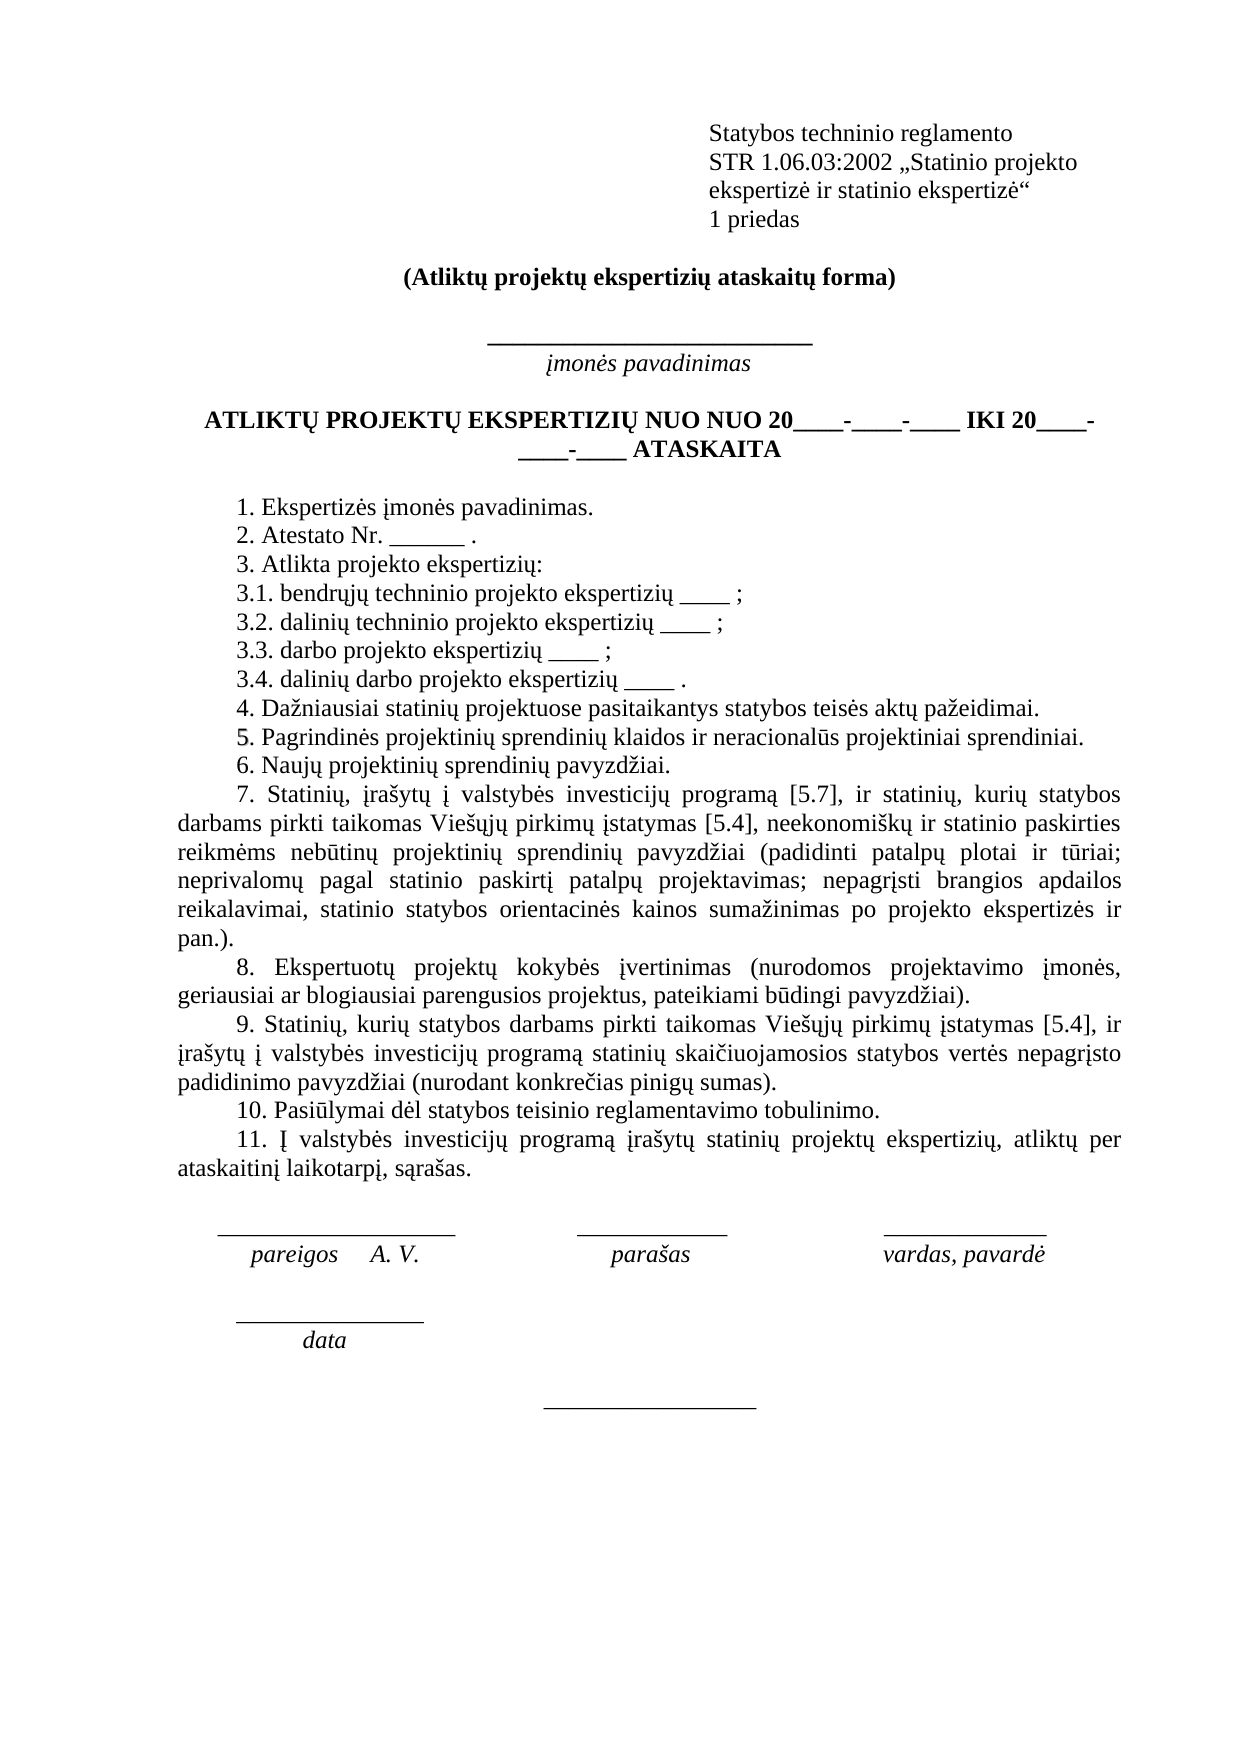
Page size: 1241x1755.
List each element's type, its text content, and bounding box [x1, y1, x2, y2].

text įmonės pavadinimas [177, 348, 1122, 377]
text ekspertizė ir statinio ekspertizė“ [177, 176, 1122, 204]
text 3. Atlikta projekto ekspertizių: [177, 549, 1122, 578]
text 6. Naujų projektinių sprendinių pavyzdžiai. [177, 751, 1122, 779]
table_header ____________ parašas [496, 1211, 808, 1268]
text (Atliktų projektų ekspertizių ataskaitų forma) [177, 262, 1122, 291]
text Atliktų projektų ekspertizių nuo NUO 20____-____-____ IKI 20____-____-____ ataskaita [177, 406, 1122, 463]
text 11. Į valstybės investicijų programą įrašytų statinių projektų ekspertizių, atliktų per ataskaitinį laikotarpį, sąrašas. [177, 1124, 1122, 1182]
text 3.4. dalinių darbo projekto ekspertizių ____ . [177, 664, 1122, 693]
text 8. Ekspertuotų projektų kokybės įvertinimas (nurodomos projektavimo įmonės, geriausiai ar blogiausiai parengusios projektus, pateikiami būdingi pavyzdžiai). [177, 952, 1122, 1009]
text _______________ [177, 1297, 1122, 1326]
text _________________ [177, 1383, 1122, 1412]
text data [177, 1326, 1122, 1354]
text 3.1. bendrųjų techninio projekto ekspertizių ____ ; [177, 578, 1122, 607]
text __________________________ [177, 319, 1122, 348]
text 4. Dažniausiai statinių projektuose pasitaikantys statybos teisės aktų pažeidimai. [177, 693, 1122, 722]
text 10. Pasiūlymai dėl statybos teisinio reglamentavimo tobulinimo. [177, 1096, 1122, 1124]
text Statybos techninio reglamento [709, 118, 1122, 147]
text 1. Ekspertizės įmonės pavadinimas. [177, 492, 1122, 521]
text 5. Pagrindinės projektinių sprendinių klaidos ir neracionalūs projektiniai sprendiniai. [177, 722, 1122, 751]
text 1 priedas [177, 204, 1122, 233]
text 3.2. dalinių techninio projekto ekspertizių ____ ; [177, 607, 1122, 636]
table_header _____________ vardas, pavardė [809, 1211, 1122, 1268]
text 7. Statinių, įrašytų į valstybės investicijų programą [5.7], ir statinių, kurių statybos darbams pirkti taikomas Viešųjų pirkimų įstatymas [5.4], neekonomiškų ir statinio paskirties reikmėms nebūtinų projektinių sprendinių pavyzdžiai (padidinti patalpų plotai ir tūriai; neprivalomų pagal statinio paskirtį patalpų projektavimas; nepagrįsti brangios apdailos reikalavimai, statinio statybos orientacinės kainos sumažinimas po projekto ekspertizės ir pan.). [177, 779, 1122, 952]
text 9. Statinių, kurių statybos darbams pirkti taikomas Viešųjų pirkimų įstatymas [5.4], ir įrašytų į valstybės investicijų programą statinių skaičiuojamosios statybos vertės nepagrįsto padidinimo pavyzdžiai (nurodant konkrečias pinigų sumas). [177, 1009, 1122, 1096]
table_header ___________________ pareigos A. V. [177, 1211, 496, 1268]
text STR 1.06.03:2002 „Statinio projekto [177, 147, 1122, 176]
text 3.3. darbo projekto ekspertizių ____ ; [177, 636, 1122, 664]
text 2. Atestato Nr. ______ . [177, 521, 1122, 549]
